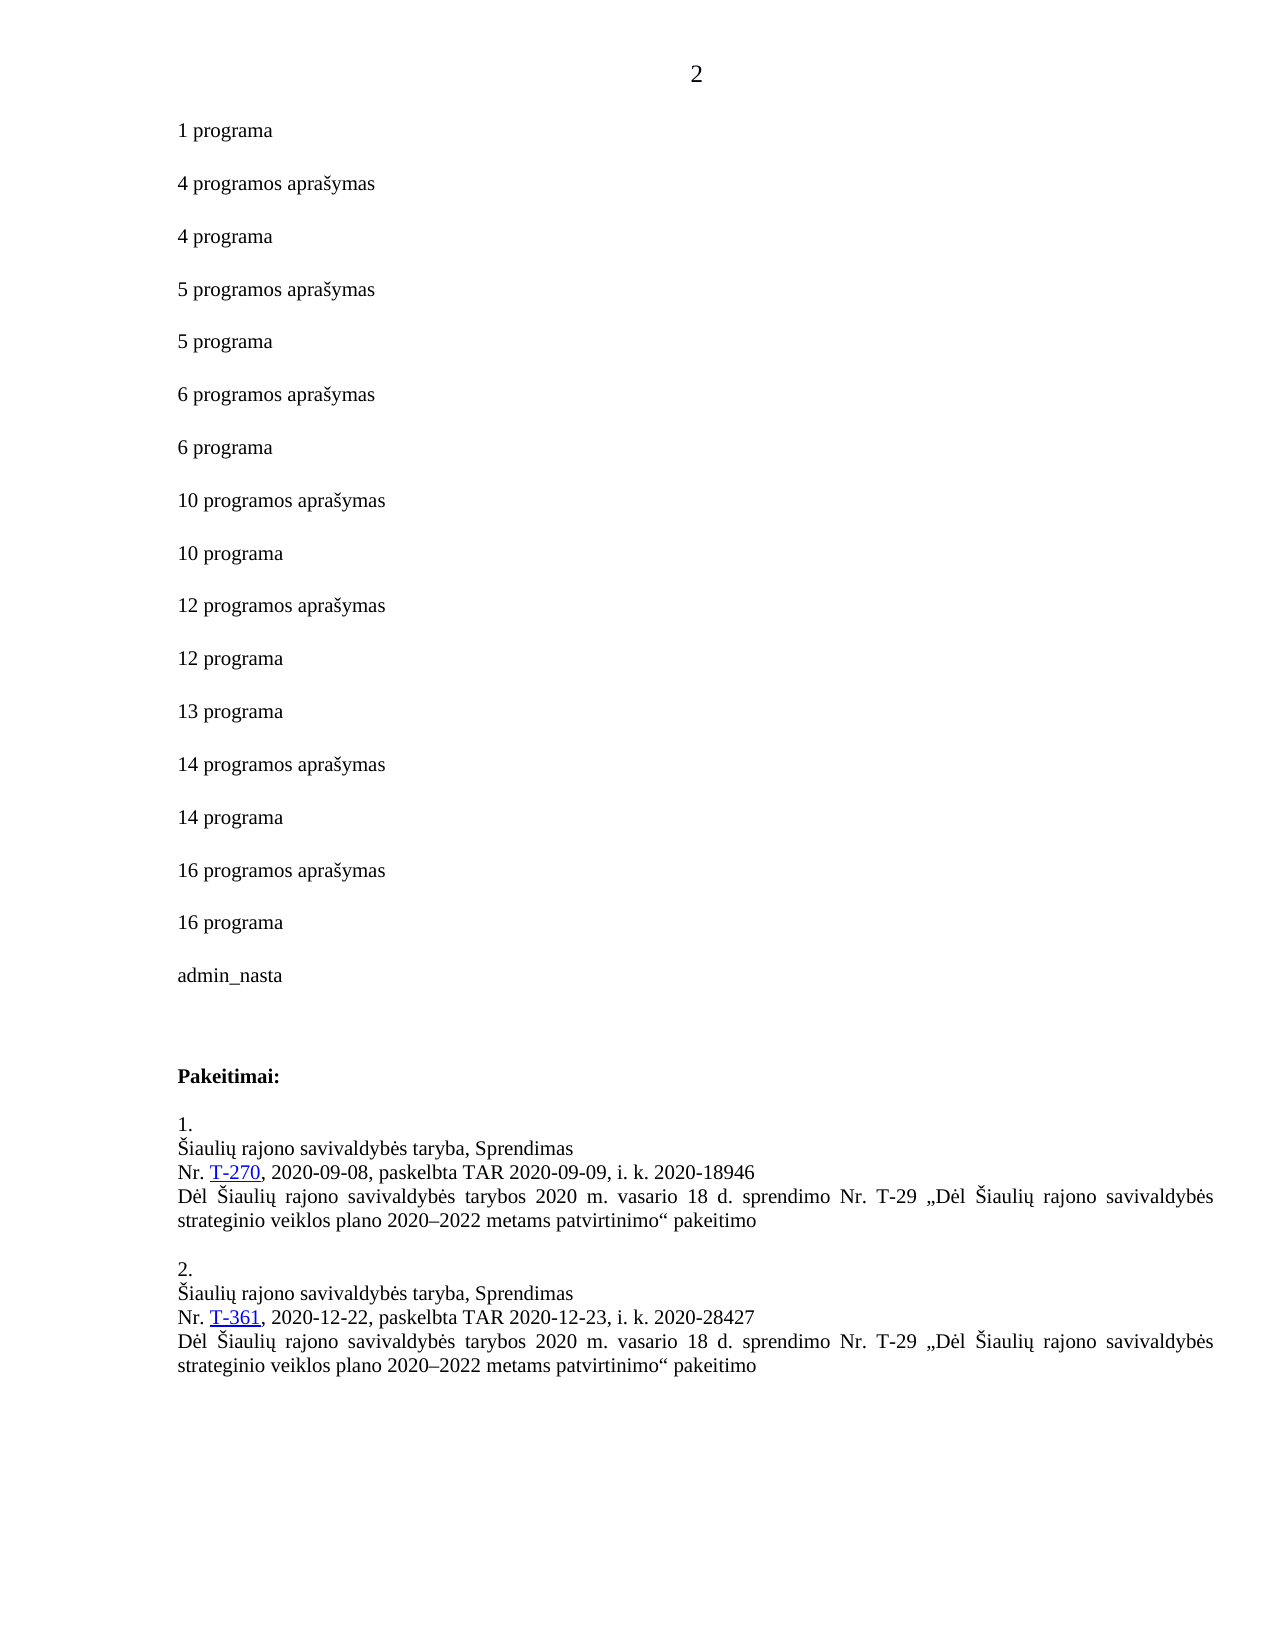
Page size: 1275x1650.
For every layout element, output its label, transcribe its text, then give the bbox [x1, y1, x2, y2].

text 1 programa [177, 118, 1216, 142]
text 12 programos aprašymas [177, 593, 1216, 617]
text 2. [177, 1257, 1216, 1281]
text Dėl Šiaulių rajono savivaldybės tarybos 2020 m. vasario 18 d. sprendimo Nr. T-29 „Dėl Šiaulių rajono savivaldybės strateginio veiklos plano 2020–2022 metams patvirtinimo“ pakeitimo [177, 1329, 1216, 1377]
text 14 programos aprašymas [177, 752, 1216, 776]
text 14 programa [177, 805, 1216, 829]
text 6 programos aprašymas [177, 382, 1216, 406]
text Nr. T-270, 2020-09-08, paskelbta TAR 2020-09-09, i. k. 2020-18946 [177, 1160, 1216, 1184]
text 10 programa [177, 541, 1216, 565]
text 13 programa [177, 699, 1216, 723]
text Šiaulių rajono savivaldybės taryba, Sprendimas [177, 1281, 1216, 1305]
text 16 programa [177, 910, 1216, 934]
text Šiaulių rajono savivaldybės taryba, Sprendimas [177, 1136, 1216, 1160]
text 4 programos aprašymas [177, 171, 1216, 195]
text 6 programa [177, 435, 1216, 459]
text Pakeitimai: [177, 1064, 1216, 1088]
text Dėl Šiaulių rajono savivaldybės tarybos 2020 m. vasario 18 d. sprendimo Nr. T-29 „Dėl Šiaulių rajono savivaldybės strateginio veiklos plano 2020–2022 metams patvirtinimo“ pakeitimo [177, 1184, 1216, 1232]
text admin_nasta [177, 963, 1216, 987]
text 16 programos aprašymas [177, 857, 1216, 882]
text Nr. T-361, 2020-12-22, paskelbta TAR 2020-12-23, i. k. 2020-28427 [177, 1305, 1216, 1329]
text 5 programos aprašymas [177, 277, 1216, 301]
text 4 programa [177, 224, 1216, 248]
text 10 programos aprašymas [177, 488, 1216, 512]
text 12 programa [177, 646, 1216, 670]
text 1. [177, 1112, 1216, 1136]
text 5 programa [177, 329, 1216, 353]
